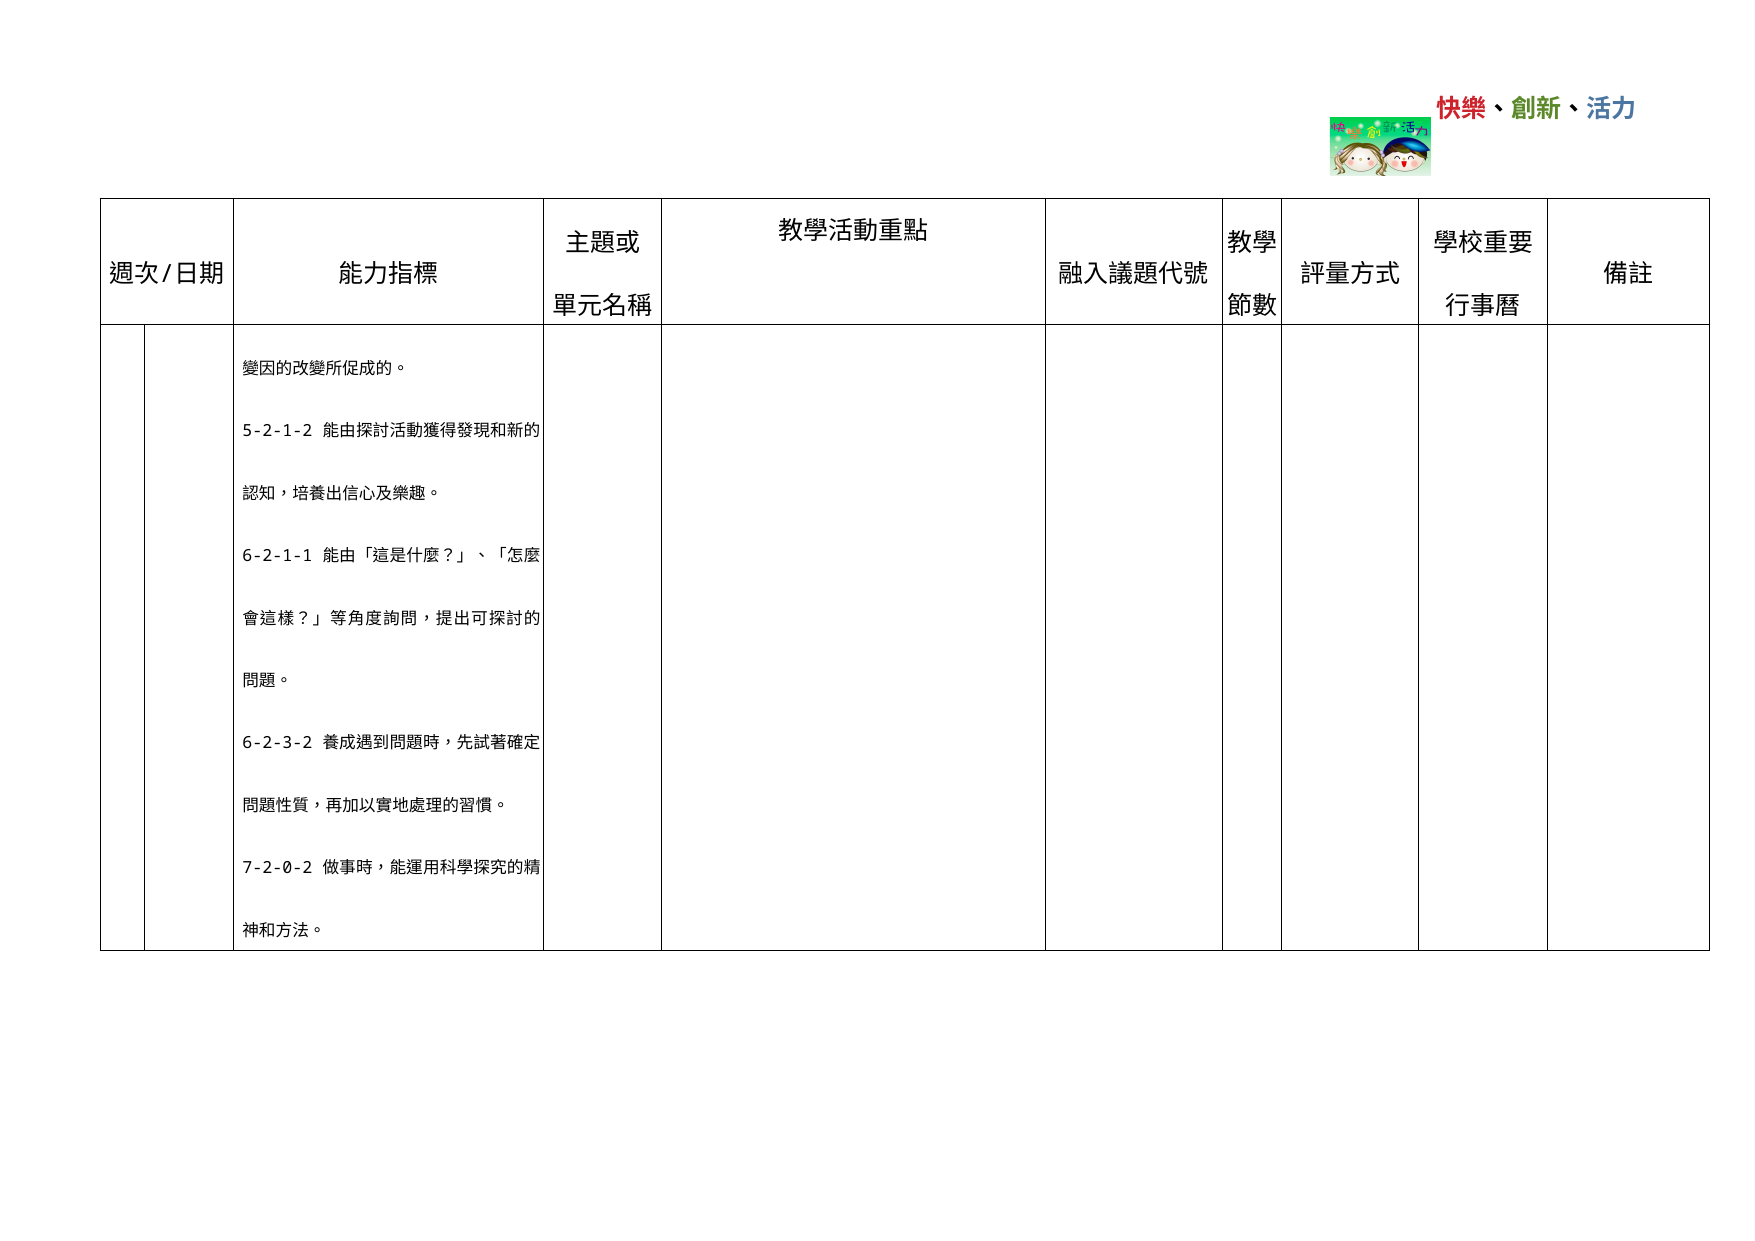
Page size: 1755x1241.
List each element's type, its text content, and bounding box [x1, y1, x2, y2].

table_header 能力指標 [234, 199, 543, 324]
table_cell [101, 325, 144, 950]
table_header 備註 [1548, 199, 1709, 324]
table_header 學校重要行事曆 [1419, 199, 1547, 324]
table_cell [1046, 325, 1222, 950]
table_header 教學 節數 [1223, 199, 1281, 324]
table_cell 變因的改變所促成的。 5-2-1-2 能由探討活動獲得發現和新的認知，培養出信心及樂趣。 6-2-1-1 能由「這是什麼？」、「怎麼會這樣？」等角度詢問，提出可探討的問題。 6-2-3-2 養成遇到問題時，先試著確定問題性質，再加以實地處理的習慣。 7-2-0-2 做事時，能運用科學探究的精神和方法。 [234, 325, 543, 950]
table_cell [544, 325, 661, 950]
table_cell [1223, 325, 1281, 950]
table_cell [1419, 325, 1547, 950]
table_cell [1548, 325, 1709, 950]
table_header 評量方式 [1282, 199, 1418, 324]
table_header 教學活動重點 [662, 199, 1045, 324]
table_header 主題或 單元名稱 [544, 199, 661, 324]
table_cell [1282, 325, 1418, 950]
table_header 融入議題代號 [1046, 199, 1222, 324]
table_cell [662, 325, 1045, 950]
table_cell [145, 325, 233, 950]
table_header 週次/日期 [101, 199, 233, 324]
